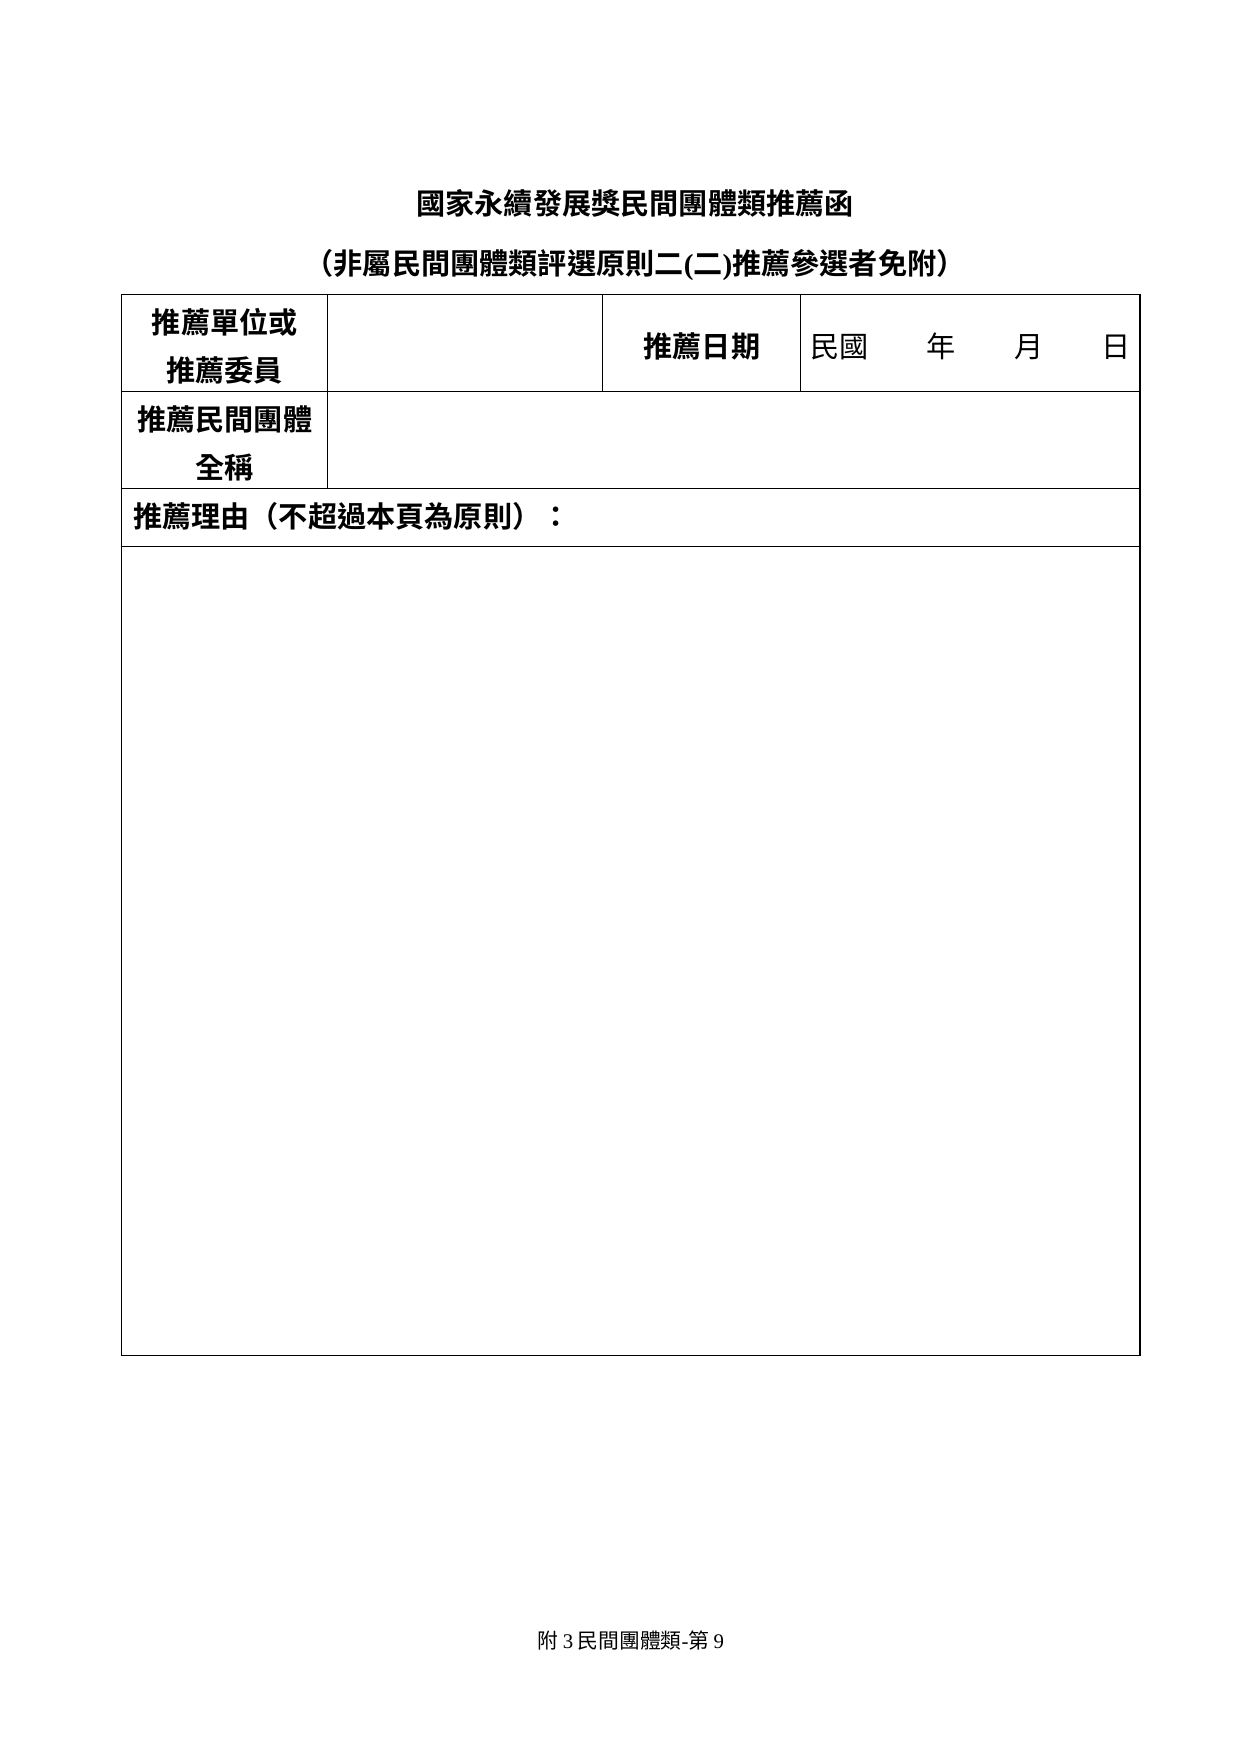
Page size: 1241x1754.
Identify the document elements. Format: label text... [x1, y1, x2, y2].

table_cell 推薦理由（不超過本頁為原則）： [122, 489, 1139, 546]
table_cell 推薦民間團體全稱 [122, 392, 327, 488]
table_header 推薦單位或 推薦委員 [122, 295, 327, 391]
table_header 民國 年 月 日 [801, 295, 1139, 391]
table_cell [122, 547, 1139, 1355]
text （非屬民間團體類評選原則二(二)推薦參選者免附） [177, 234, 1092, 284]
text 國家永續發展獎民間團體類推薦函 [177, 174, 1092, 224]
table_cell [328, 392, 1139, 488]
table_header [328, 295, 602, 391]
table_header 推薦日期 [603, 295, 800, 391]
